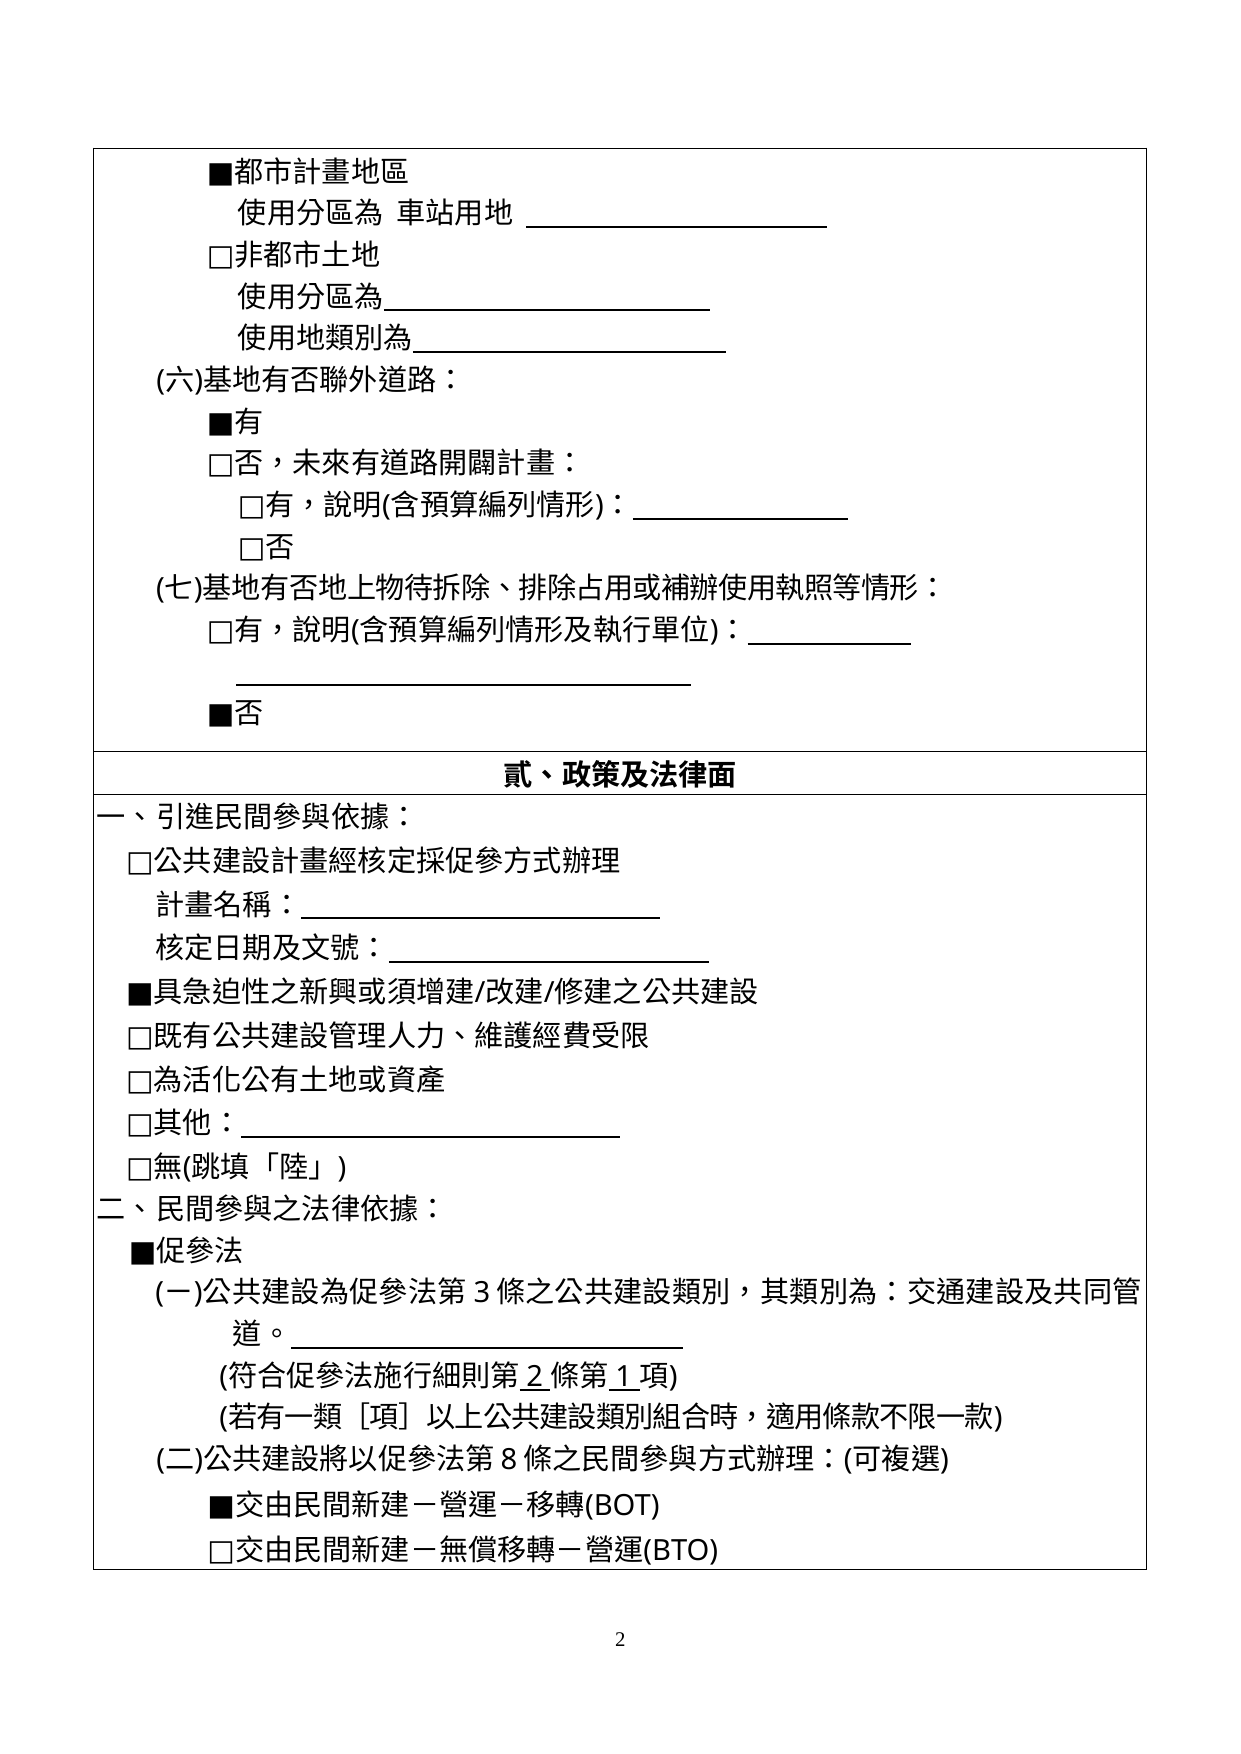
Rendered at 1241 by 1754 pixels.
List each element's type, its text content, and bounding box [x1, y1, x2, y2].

table_cell 貳、政策及法律面 [94, 752, 1146, 793]
table_cell 引進民間參與依據： □公共建設計畫經核定採促參方式辦理 計畫名稱： 核定日期及文號： ■具急迫性之新興或須增建/改建/修建之公共建設 □既有公共建設管理人力、維護經費受限 □為活化公有土地或資產 □其他： □無(跳填「陸」) 民間參與之法律依據： ■促參法 (ㄧ)公共建設為促參法第3條之公共建設類別，其類別為：交通建設及共同管道。 (符合促參法施行細則第 2 條第 1 項) (若有一類［項］以上公共建設類別組合時，適用條款不限一款) (二)公共建設將以促參法第8條之民間參與方式辦理：(可複選) ■交由民間新建－營運－移轉(BOT) □交由民間新建－無償移轉－營運(BTO) [94, 795, 1146, 1569]
table_cell 計畫名稱：南投縣埔里轉運站暨商業設施興建營運移轉案 執行機關(構)(即填表單位)：南投縣政府 公共建設現況： 基地區位： 南投 縣 埔里 鎮 南興 段______小段 50 地號 基地面積： 4462.36 平方公尺 建物樓地板面積： 平方公尺 經營或使用現況： ■新興公共建設 □既有公共建設 □全部委外 １、最近1年營業收入： 萬元 ２、最近1年營業成本及費用： 萬元 □部分委外，範圍： １、最近1年營業收入： 萬元 ２、最近1年營業成本及費用： 萬元 □自行營運，範圍： １、最近1年營業收入： 萬元 ２、機關管理人力：專職 人；兼辦 人 ３、最近1年管理維護預算約： 萬元 □自行使用，最近1年管理維護預算約： 萬元 基地有否環境敏感之虞： □有，說明： ■否 土地權屬： □全數為公有土地 □管理機關為執行機關 □管理機關為其他機關(機關名稱： ) ■含私有土地(約占計畫範圍100%)，其所有權人為： □國營事業(機構名稱： ) ■私人 □其他 (五)土地使用分區： ■都市計畫地區 使用分區為 車站用地 □非都市土地 使用分區為 使用地類別為 (六)基地有否聯外道路： ■有 □否，未來有道路開闢計畫： □有，說明(含預算編列情形)： □否 (七)基地有否地上物待拆除、排除占用或補辦使用執照等情形： □有，說明(含預算編列情形及執行單位)： ■否 [94, 149, 1146, 751]
